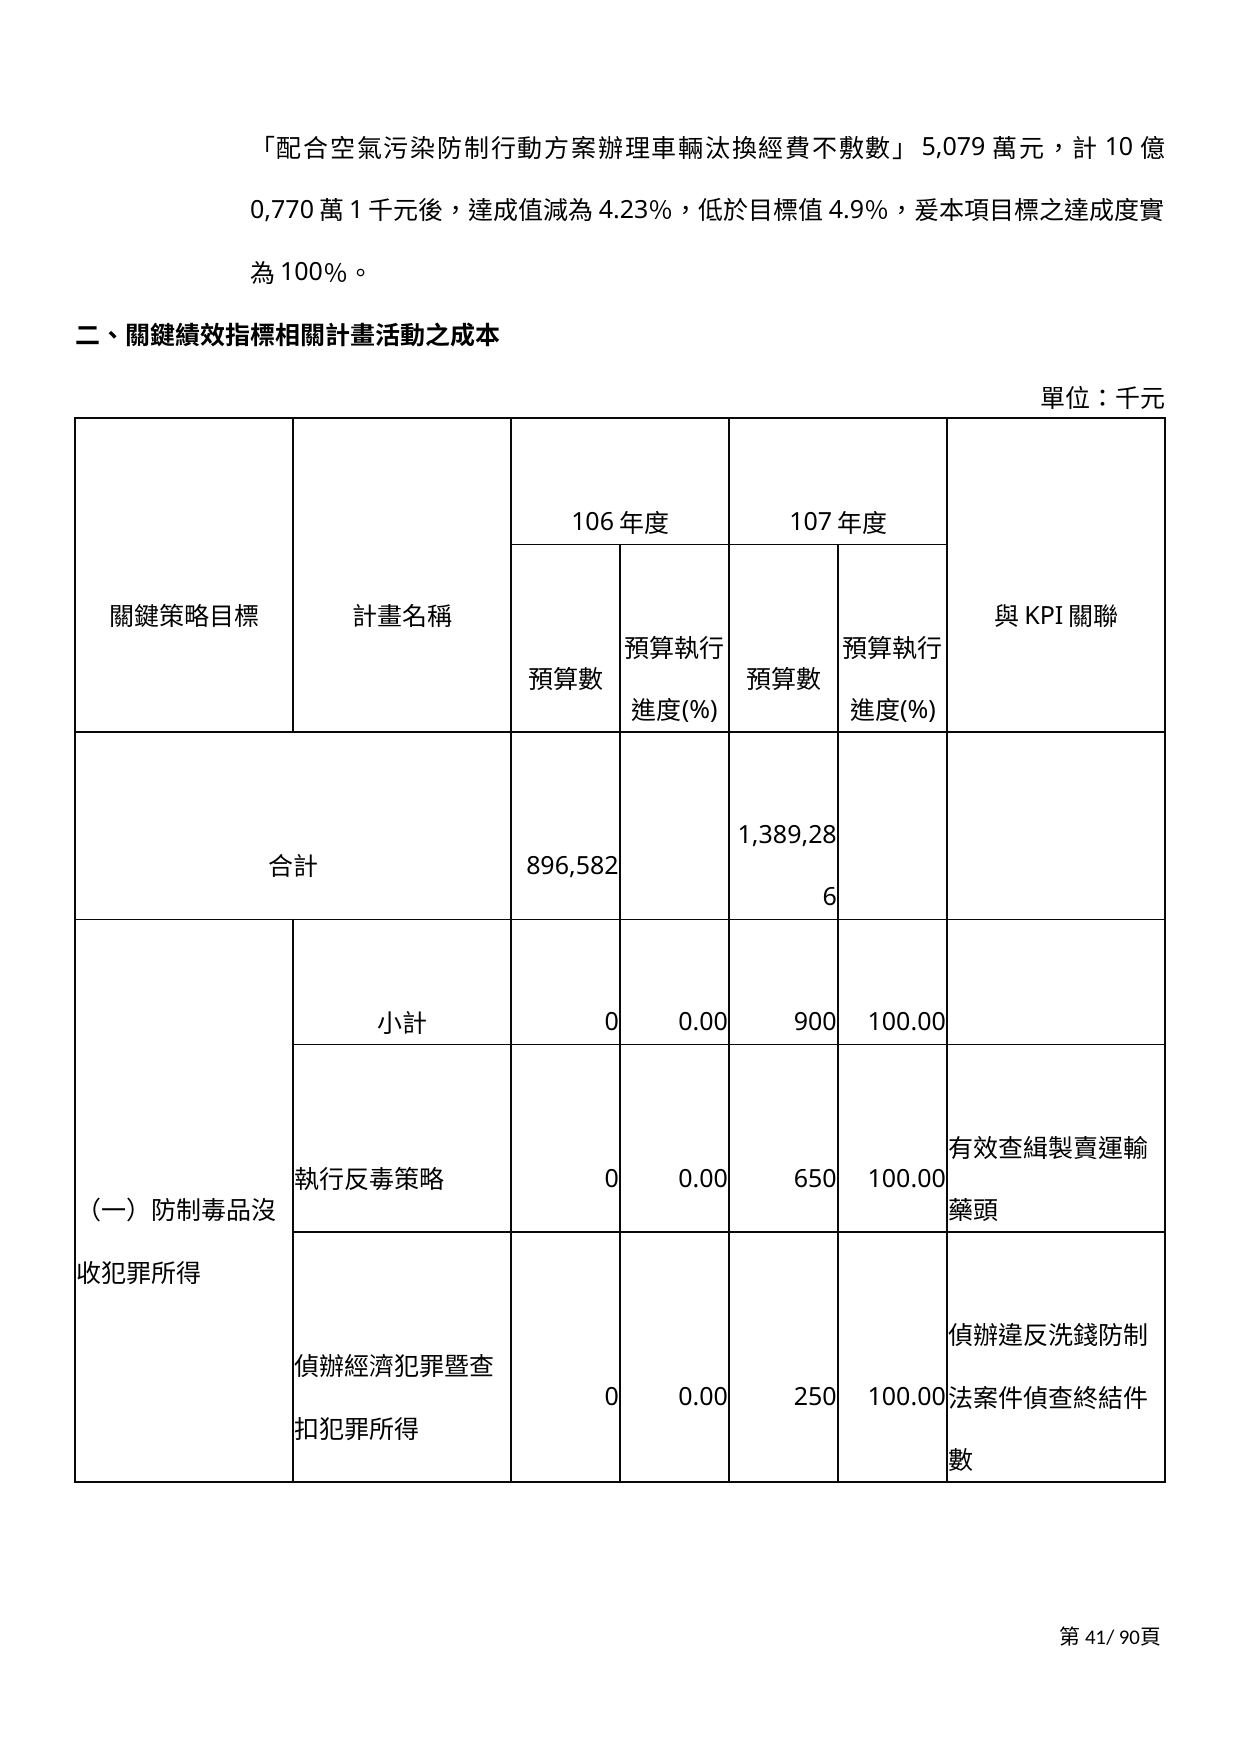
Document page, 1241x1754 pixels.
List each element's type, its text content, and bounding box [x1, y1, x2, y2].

table_cell 896,582 [512, 733, 619, 918]
table_header 與KPI關聯 [948, 419, 1164, 731]
table_cell 合計 [76, 733, 510, 918]
table_cell 0 [512, 1233, 619, 1481]
table_cell 有效查緝製賣運輸藥頭 [948, 1045, 1164, 1231]
table_cell [839, 733, 946, 918]
table_cell 預算執行進度(%) [839, 545, 946, 731]
table_header 關鍵策略目標 [76, 419, 292, 731]
table_cell 執行反毒策略 [294, 1045, 510, 1231]
table_cell 250 [730, 1233, 837, 1481]
table_cell [621, 733, 728, 918]
table_cell 100.00 [839, 1045, 946, 1231]
text 二、關鍵績效指標相關計畫活動之成本 [75, 292, 1165, 354]
table_cell 0.00 [621, 1045, 728, 1231]
table_cell 0.00 [621, 920, 728, 1043]
table_cell （一）防制毒品沒收犯罪所得 [76, 920, 292, 1481]
table_cell [948, 920, 1164, 1043]
text 單位：千元 [75, 354, 1165, 417]
table_header 107年度 [730, 419, 946, 543]
table_cell 預算數 [512, 545, 619, 731]
table_header 106年度 [512, 419, 728, 543]
table_cell 偵辦經濟犯罪暨查扣犯罪所得 [294, 1233, 510, 1481]
text 「配合空氣污染防制行動方案辦理車輛汰換經費不敷數」5,079萬元，計10億0,770萬1千元後，達成值減為4.23％，低於目標值4.9％，爰本項目標之達成度實為100％。 [175, 104, 1165, 292]
table_cell 預算數 [730, 545, 837, 731]
table_cell 100.00 [839, 1233, 946, 1481]
table_cell [948, 733, 1164, 918]
table_cell 小計 [294, 920, 510, 1043]
table_cell 預算執行進度(%) [621, 545, 728, 731]
table_cell 偵辦違反洗錢防制法案件偵查終結件數 [948, 1233, 1164, 1481]
table_cell 1,389,286 [730, 733, 837, 918]
table_header 計畫名稱 [294, 419, 510, 731]
table_cell 0 [512, 920, 619, 1043]
table_cell 650 [730, 1045, 837, 1231]
table_cell 0 [512, 1045, 619, 1231]
table_cell 900 [730, 920, 837, 1043]
table_cell 0.00 [621, 1233, 728, 1481]
table_cell 100.00 [839, 920, 946, 1043]
